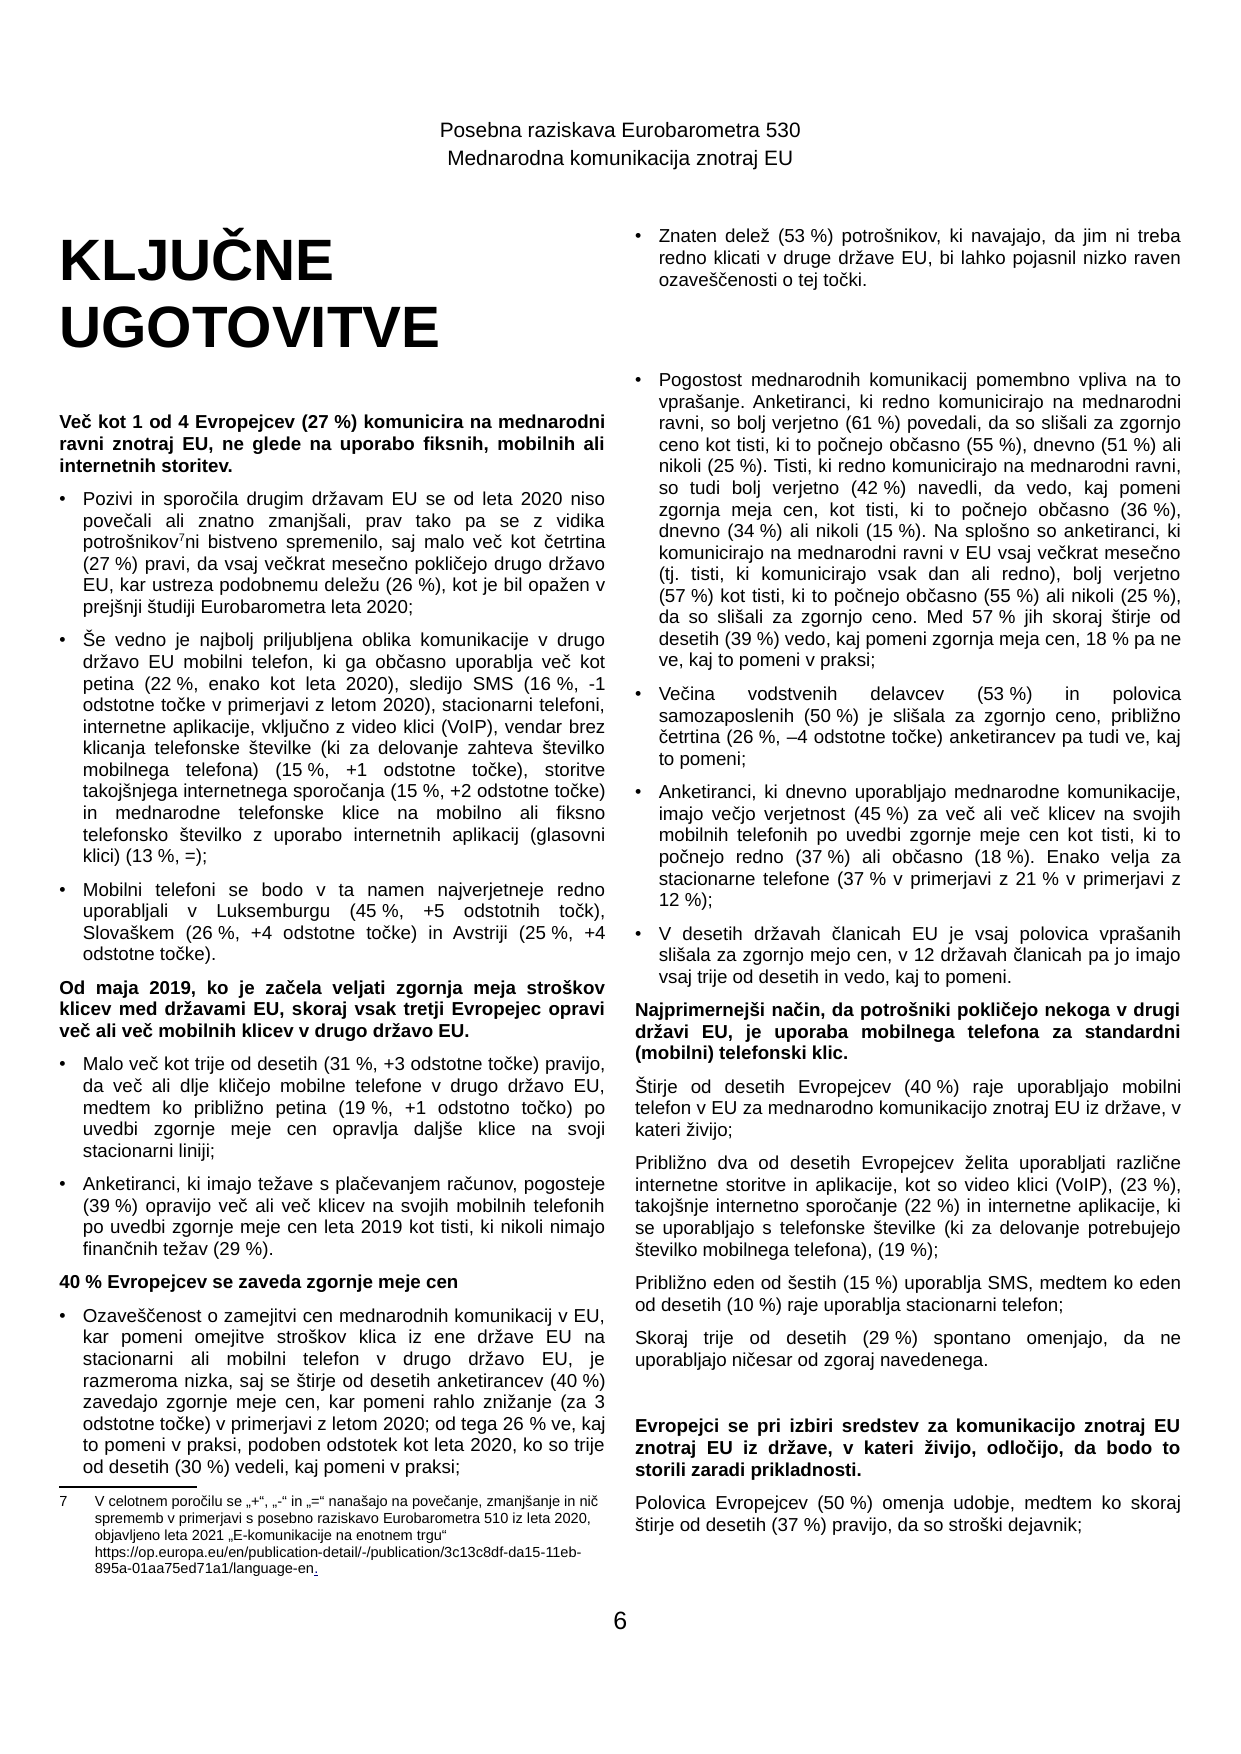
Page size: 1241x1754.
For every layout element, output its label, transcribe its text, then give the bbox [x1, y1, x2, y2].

text Polovica Evropejcev (50 %) omenja udobje, medtem ko skoraj štirje od desetih (37 %) pravijo, da so stroški dejavnik; [635, 1492, 1181, 1535]
text Skoraj trije od desetih (29 %) spontano omenjajo, da ne uporabljajo ničesar od zgoraj navedenega. [635, 1327, 1181, 1370]
list Pozivi in sporočila drugim državam EU se od leta 2020 niso povečali ali znatno zmanjšali, prav tako pa se z vidika potrošnikovni bistveno spremenilo, saj malo več kot četrtina (27 %) pravi, da vsaj večkrat mesečno pokličejo drugo državo EU, kar ustreza podobnemu deležu (26 %), kot je bil opažen v prejšnji študiji Eurobarometra leta 2020; [59, 488, 605, 617]
list Znaten delež (53 %) potrošnikov, ki navajajo, da jim ni treba redno klicati v druge države EU, bi lahko pojasnil nizko raven ozaveščenosti o tej točki. [635, 225, 1181, 290]
list Mobilni telefoni se bodo v ta namen najverjetneje redno uporabljali v Luksemburgu (45 %, +5 odstotnih točk), Slovaškem (26 %, +4 odstotne točke) in Avstriji (25 %, +4 odstotne točke). [59, 878, 605, 965]
text 40 % Evropejcev se zaveda zgornje meje cen [59, 1271, 605, 1293]
list V celotnem poročilu se „+“, „-“ in „=“ nanašajo na povečanje, zmanjšanje in nič sprememb v primerjavi s posebno raziskavo Eurobarometra 510 iz leta 2020, objavljeno leta 2021 „E-komunikacije na enotnem trgu“ https://op.europa.eu/en/publication-detail/-/publication/3c13c8df-da15-11eb-895a-01aa75ed71a1/language-en. [59, 1493, 605, 1577]
list Malo več kot trije od desetih (31 %, +3 odstotne točke) pravijo, da več ali dlje kličejo mobilne telefone v drugo državo EU, medtem ko približno petina (19 %, +1 odstotno točko) po uvedbi zgornje meje cen opravlja daljše klice na svoji stacionarni liniji; [59, 1053, 605, 1161]
text Najprimernejši način, da potrošniki pokličejo nekoga v drugi državi EU, je uporaba mobilnega telefona za standardni (mobilni) telefonski klic. [635, 999, 1181, 1064]
text Približno eden od šestih (15 %) uporablja SMS, medtem ko eden od desetih (10 %) raje uporablja stacionarni telefon; [635, 1272, 1181, 1315]
list V desetih državah članicah EU je vsaj polovica vprašanih slišala za zgornjo mejo cen, v 12 državah članicah pa jo imajo vsaj trije od desetih in vedo, kaj to pomeni. [635, 922, 1181, 987]
subtitle KLJUČNE UGOTOVITVE [59, 225, 605, 359]
list Ozaveščenost o zamejitvi cen mednarodnih komunikacij v EU, kar pomeni omejitve stroškov klica iz ene države EU na stacionarni ali mobilni telefon v drugo državo EU, je razmeroma nizka, saj se štirje od desetih anketirancev (40 %) zavedajo zgornje meje cen, kar pomeni rahlo znižanje (za 3 odstotne točke) v primerjavi z letom 2020; od tega 26 % ve, kaj to pomeni v praksi, podoben odstotek kot leta 2020, ko so trije od desetih (30 %) vedeli, kaj pomeni v praksi; [59, 1305, 605, 1477]
list Anketiranci, ki dnevno uporabljajo mednarodne komunikacije, imajo večjo verjetnost (45 %) za več ali več klicev na svojih mobilnih telefonih po uvedbi zgornje meje cen kot tisti, ki to počnejo redno (37 %) ali občasno (18 %). Enako velja za stacionarne telefone (37 % v primerjavi z 21 % v primerjavi z 12 %); [635, 781, 1181, 910]
list Pogostost mednarodnih komunikacij pomembno vpliva na to vprašanje. Anketiranci, ki redno komunicirajo na mednarodni ravni, so bolj verjetno (61 %) povedali, da so slišali za zgornjo ceno kot tisti, ki to počnejo občasno (55 %), dnevno (51 %) ali nikoli (25 %). Tisti, ki redno komunicirajo na mednarodni ravni, so tudi bolj verjetno (42 %) navedli, da vedo, kaj pomeni zgornja meja cen, kot tisti, ki to počnejo občasno (36 %), dnevno (34 %) ali nikoli (15 %). Na splošno so anketiranci, ki komunicirajo na mednarodni ravni v EU vsaj večkrat mesečno (tj. tisti, ki komunicirajo vsak dan ali redno), bolj verjetno (57 %) kot tisti, ki to počnejo občasno (55 %) ali nikoli (25 %), da so slišali za zgornjo ceno. Med 57 % jih skoraj štirje od desetih (39 %) vedo, kaj pomeni zgornja meja cen, 18 % pa ne ve, kaj to pomeni v praksi; [635, 369, 1181, 671]
text Štirje od desetih Evropejcev (40 %) raje uporabljajo mobilni telefon v EU za mednarodno komunikacijo znotraj EU iz države, v kateri živijo; [635, 1076, 1181, 1140]
list Večina vodstvenih delavcev (53 %) in polovica samozaposlenih (50 %) je slišala za zgornjo ceno, približno četrtina (26 %, –4 odstotne točke) anketirancev pa tudi ve, kaj to pomeni; [635, 683, 1181, 769]
list Anketiranci, ki imajo težave s plačevanjem računov, pogosteje (39 %) opravijo več ali več klicev na svojih mobilnih telefonih po uvedbi zgornje meje cen leta 2019 kot tisti, ki nikoli nimajo finančnih težav (29 %). [59, 1173, 605, 1259]
list Še vedno je najbolj priljubljena oblika komunikacije v drugo državo EU mobilni telefon, ki ga občasno uporablja več kot petina (22 %, enako kot leta 2020), sledijo SMS (16 %, -1 odstotne točke v primerjavi z letom 2020), stacionarni telefoni, internetne aplikacije, vključno z video klici (VoIP), vendar brez klicanja telefonske številke (ki za delovanje zahteva številko mobilnega telefona) (15 %, +1 odstotne točke), storitve takojšnjega internetnega sporočanja (15 %, +2 odstotne točke) in mednarodne telefonske klice na mobilno ali fiksno telefonsko številko z uporabo internetnih aplikacij (glasovni klici) (13 %, =); [59, 629, 605, 867]
text Več kot 1 od 4 Evropejcev (27 %) komunicira na mednarodni ravni znotraj EU, ne glede na uporabo fiksnih, mobilnih ali internetnih storitev. [59, 411, 605, 476]
text Od maja 2019, ko je začela veljati zgornja meja stroškov klicev med državami EU, skoraj vsak tretji Evropejec opravi več ali več mobilnih klicev v drugo državo EU. [59, 977, 605, 1041]
text Evropejci se pri izbiri sredstev za komunikacijo znotraj EU znotraj EU iz države, v kateri živijo, odločijo, da bodo to storili zaradi prikladnosti. [635, 1415, 1181, 1480]
text Približno dva od desetih Evropejcev želita uporabljati različne internetne storitve in aplikacije, kot so video klici (VoIP), (23 %), takojšnje internetno sporočanje (22 %) in internetne aplikacije, ki se uporabljajo s telefonske številke (ki za delovanje potrebujejo številko mobilnega telefona), (19 %); [635, 1152, 1181, 1260]
